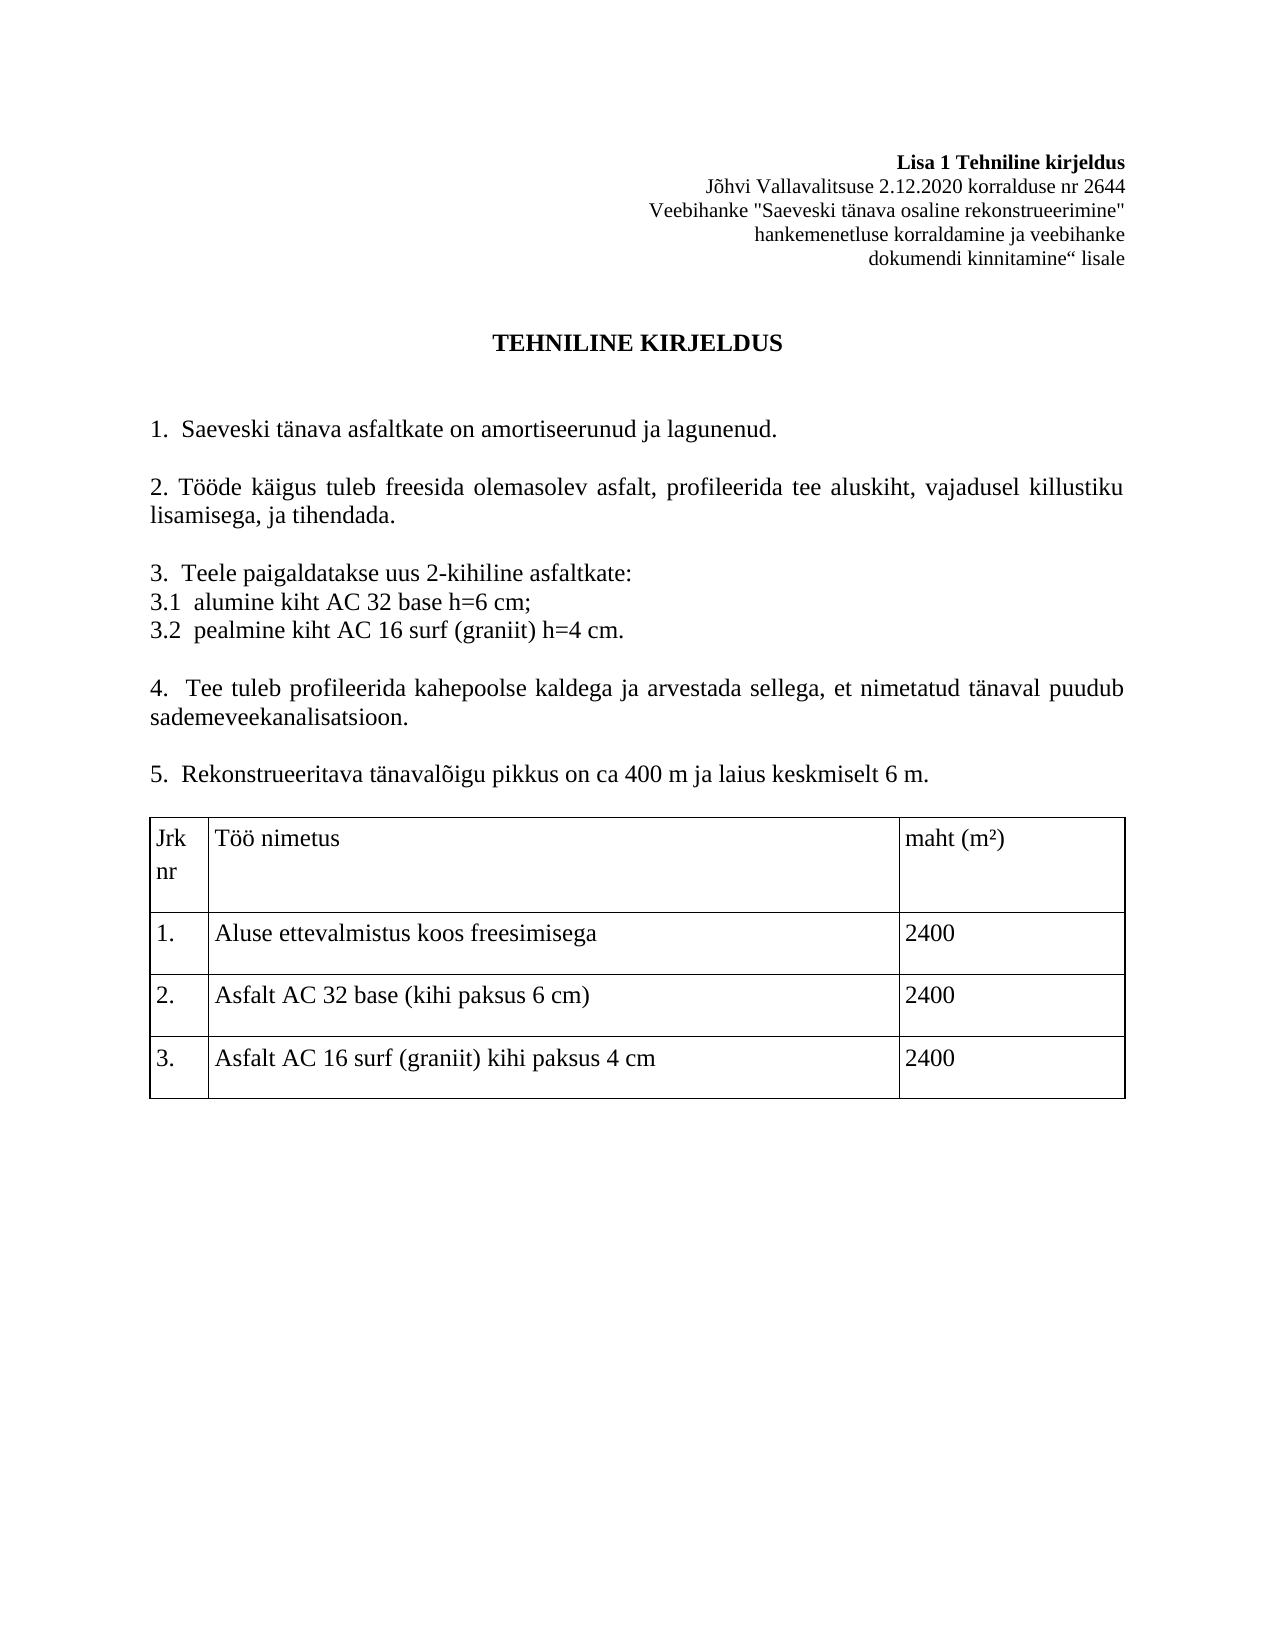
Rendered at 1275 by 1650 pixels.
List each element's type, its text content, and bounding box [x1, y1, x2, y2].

text 2. Tööde käigus tuleb freesida olemasolev asfalt, profileerida tee aluskiht, vajadusel killustiku lisamisega, ja tihendada. [150, 472, 1125, 529]
table_cell Asfalt AC 32 base (kihi paksus 6 cm) [209, 975, 899, 1036]
text 5. Rekonstrueeritava tänavalõigu pikkus on ca 400 m ja laius keskmiselt 6 m. [150, 759, 1125, 788]
text hankemenetluse korraldamine ja veebihanke [150, 222, 1125, 246]
text Veebihanke "Saeveski tänava osaline rekonstrueerimine" [150, 198, 1125, 222]
table_cell Asfalt AC 16 surf (graniit) kihi paksus 4 cm [209, 1037, 899, 1098]
table_cell Aluse ettevalmistus koos freesimisega [209, 913, 899, 974]
table_cell 3. [151, 1037, 208, 1098]
text TEHNILINE KIRJELDUS [150, 328, 1125, 357]
table_cell 2400 [900, 913, 1124, 974]
text 1. Saeveski tänava asfaltkate on amortiseerunud ja lagunenud. [150, 414, 1125, 443]
table_cell 1. [151, 913, 208, 974]
text 3. Teele paigaldatakse uus 2-kihiline asfaltkate: [150, 558, 1125, 587]
table_header Jrk nr [151, 818, 208, 912]
text dokumendi kinnitamine“ lisale [150, 246, 1125, 270]
text Jõhvi Vallavalitsuse 2.12.2020 korralduse nr 2644 [150, 174, 1125, 198]
table_header maht (m²) [900, 818, 1124, 912]
table_header Töö nimetus [209, 818, 899, 912]
text 3.2 pealmine kiht AC 16 surf (graniit) h=4 cm. [150, 615, 1125, 644]
text 3.1 alumine kiht AC 32 base h=6 cm; [150, 587, 1125, 615]
text 4. Tee tuleb profileerida kahepoolse kaldega ja arvestada sellega, et nimetatud tänaval puudub sademeveekanalisatsioon. [150, 673, 1125, 730]
table_cell 2. [151, 975, 208, 1036]
text Lisa 1 Tehniline kirjeldus [150, 150, 1125, 174]
table_cell 2400 [900, 975, 1124, 1036]
table_cell 2400 [900, 1037, 1124, 1098]
